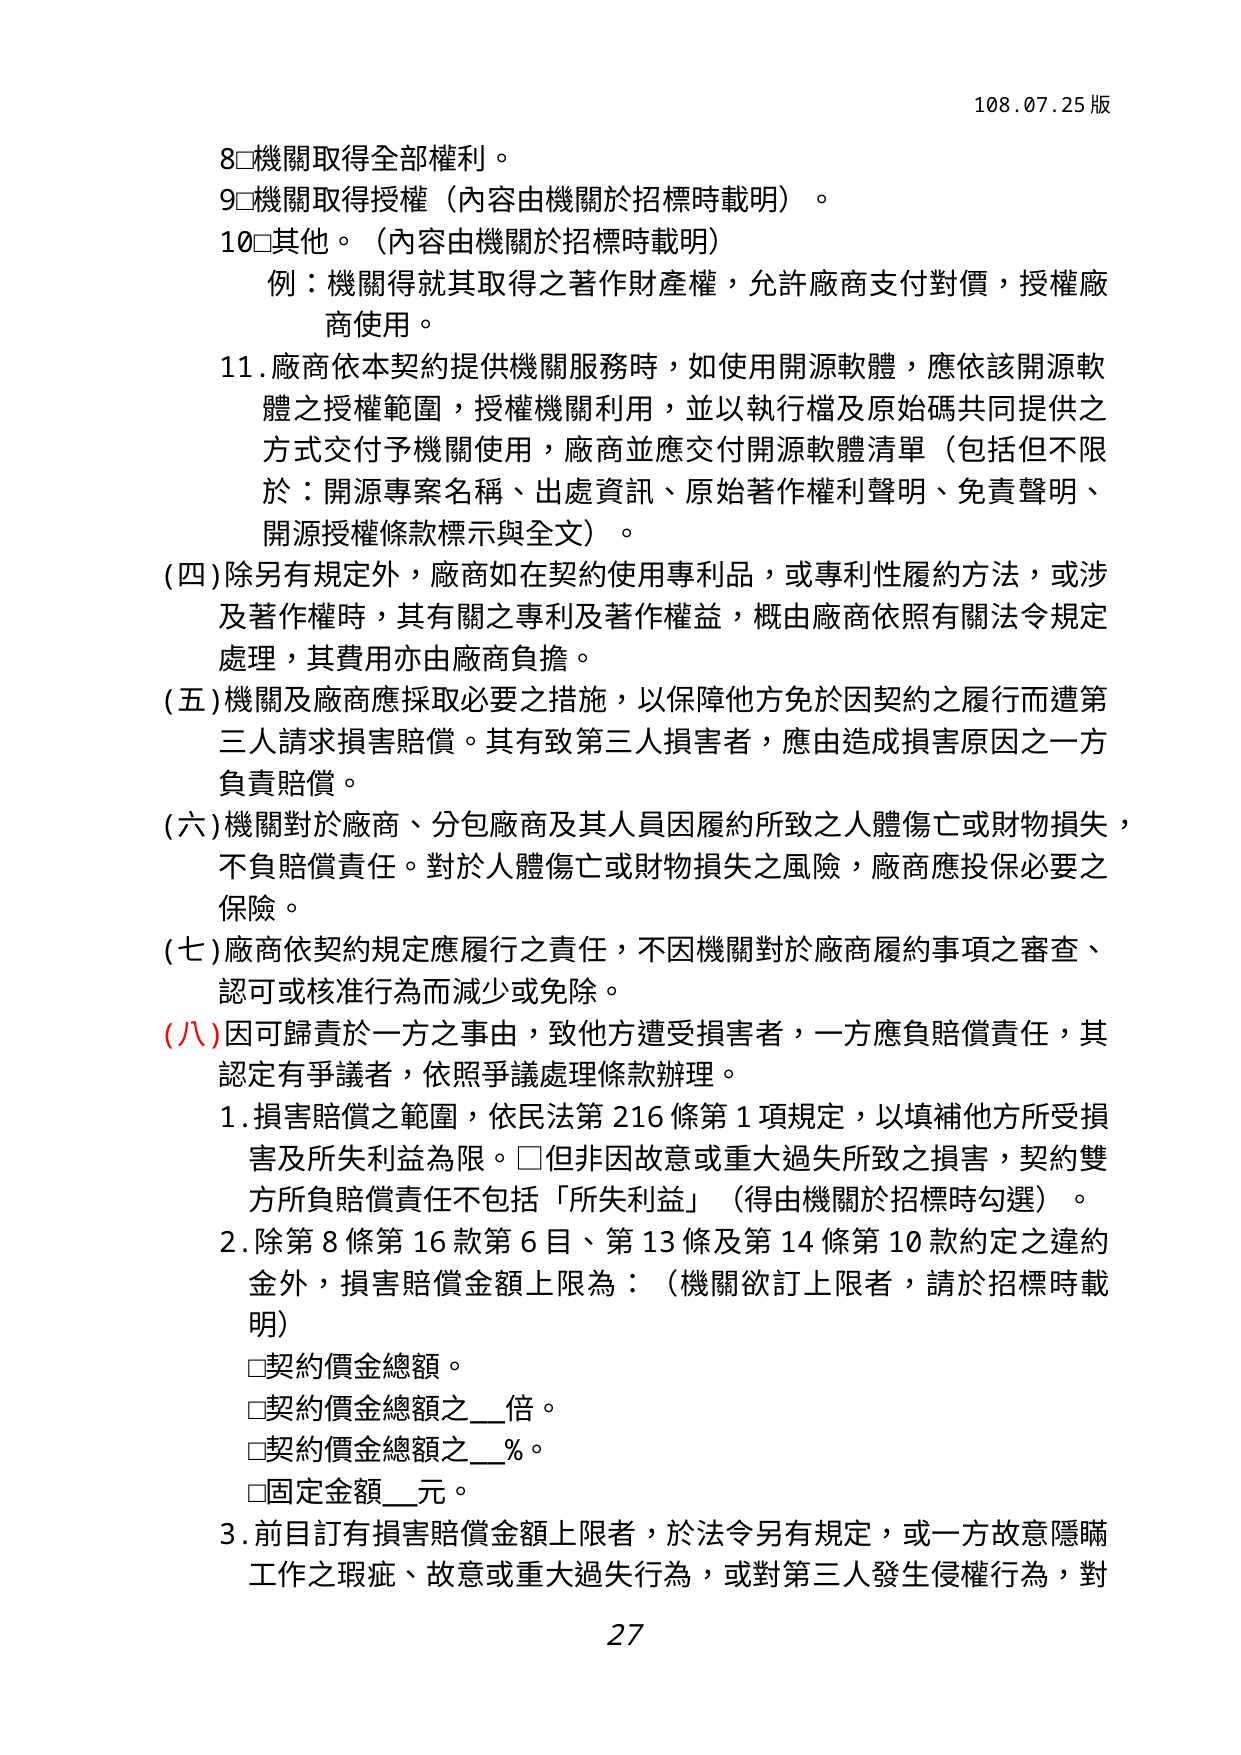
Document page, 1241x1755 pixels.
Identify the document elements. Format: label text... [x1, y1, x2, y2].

text (五)機關及廠商應採取必要之措施，以保障他方免於因契約之履行而遭第三人請求損害賠償。其有致第三人損害者，應由造成損害原因之一方負責賠償。 [159, 677, 1110, 802]
text (六)機關對於廠商、分包廠商及其人員因履約所致之人體傷亡或財物損失，不負賠償責任。對於人體傷亡或財物損失之風險，廠商應投保必要之保險。 [159, 802, 1110, 927]
text (四)除另有規定外，廠商如在契約使用專利品，或專利性履約方法，或涉及著作權時，其有關之專利及著作權益，概由廠商依照有關法令規定處理，其費用亦由廠商負擔。 [159, 552, 1110, 677]
text □固定金額__元。 [248, 1469, 1110, 1511]
text 例：機關得就其取得之著作財產權，允許廠商支付對價，授權廠商使用。 [267, 261, 1110, 344]
text □契約價金總額之__%。 [248, 1427, 1110, 1469]
text 1.損害賠償之範圍，依民法第216條第1項規定，以填補他方所受損害及所失利益為限。□但非因故意或重大過失所致之損害，契約雙方所負賠償責任不包括「所失利益」（得由機關於招標時勾選）。 [218, 1094, 1110, 1219]
text □契約價金總額之__倍。 [248, 1386, 1110, 1427]
text □契約價金總額。 [248, 1344, 1110, 1386]
text 2.除第8條第16款第6目、第13條及第14條第10款約定之違約金外，損害賠償金額上限為：（機關欲訂上限者，請於招標時載明） [218, 1219, 1110, 1344]
text 11.廠商依本契約提供機關服務時，如使用開源軟體，應依該開源軟體之授權範圍，授權機關利用，並以執行檔及原始碼共同提供之方式交付予機關使用，廠商並應交付開源軟體清單（包括但不限於：開源專案名稱、出處資訊、原始著作權利聲明、免責聲明、開源授權條款標示與全文）。 [218, 344, 1108, 552]
text 9□機關取得授權（內容由機關於招標時載明）。 [218, 177, 1108, 219]
text (八)因可歸責於一方之事由，致他方遭受損害者，一方應負賠償責任，其認定有爭議者，依照爭議處理條款辦理。 [159, 1011, 1110, 1094]
text 8□機關取得全部權利。 [218, 136, 1108, 177]
text (七)廠商依契約規定應履行之責任，不因機關對於廠商履約事項之審查、認可或核准行為而減少或免除。 [159, 927, 1110, 1011]
text 10□其他。（內容由機關於招標時載明） [218, 219, 1108, 261]
text 3.前目訂有損害賠償金額上限者，於法令另有規定，或一方故意隱瞞工作之瑕疵、故意或重大過失行為，或對第三人發生侵權行為，對 [218, 1511, 1110, 1594]
